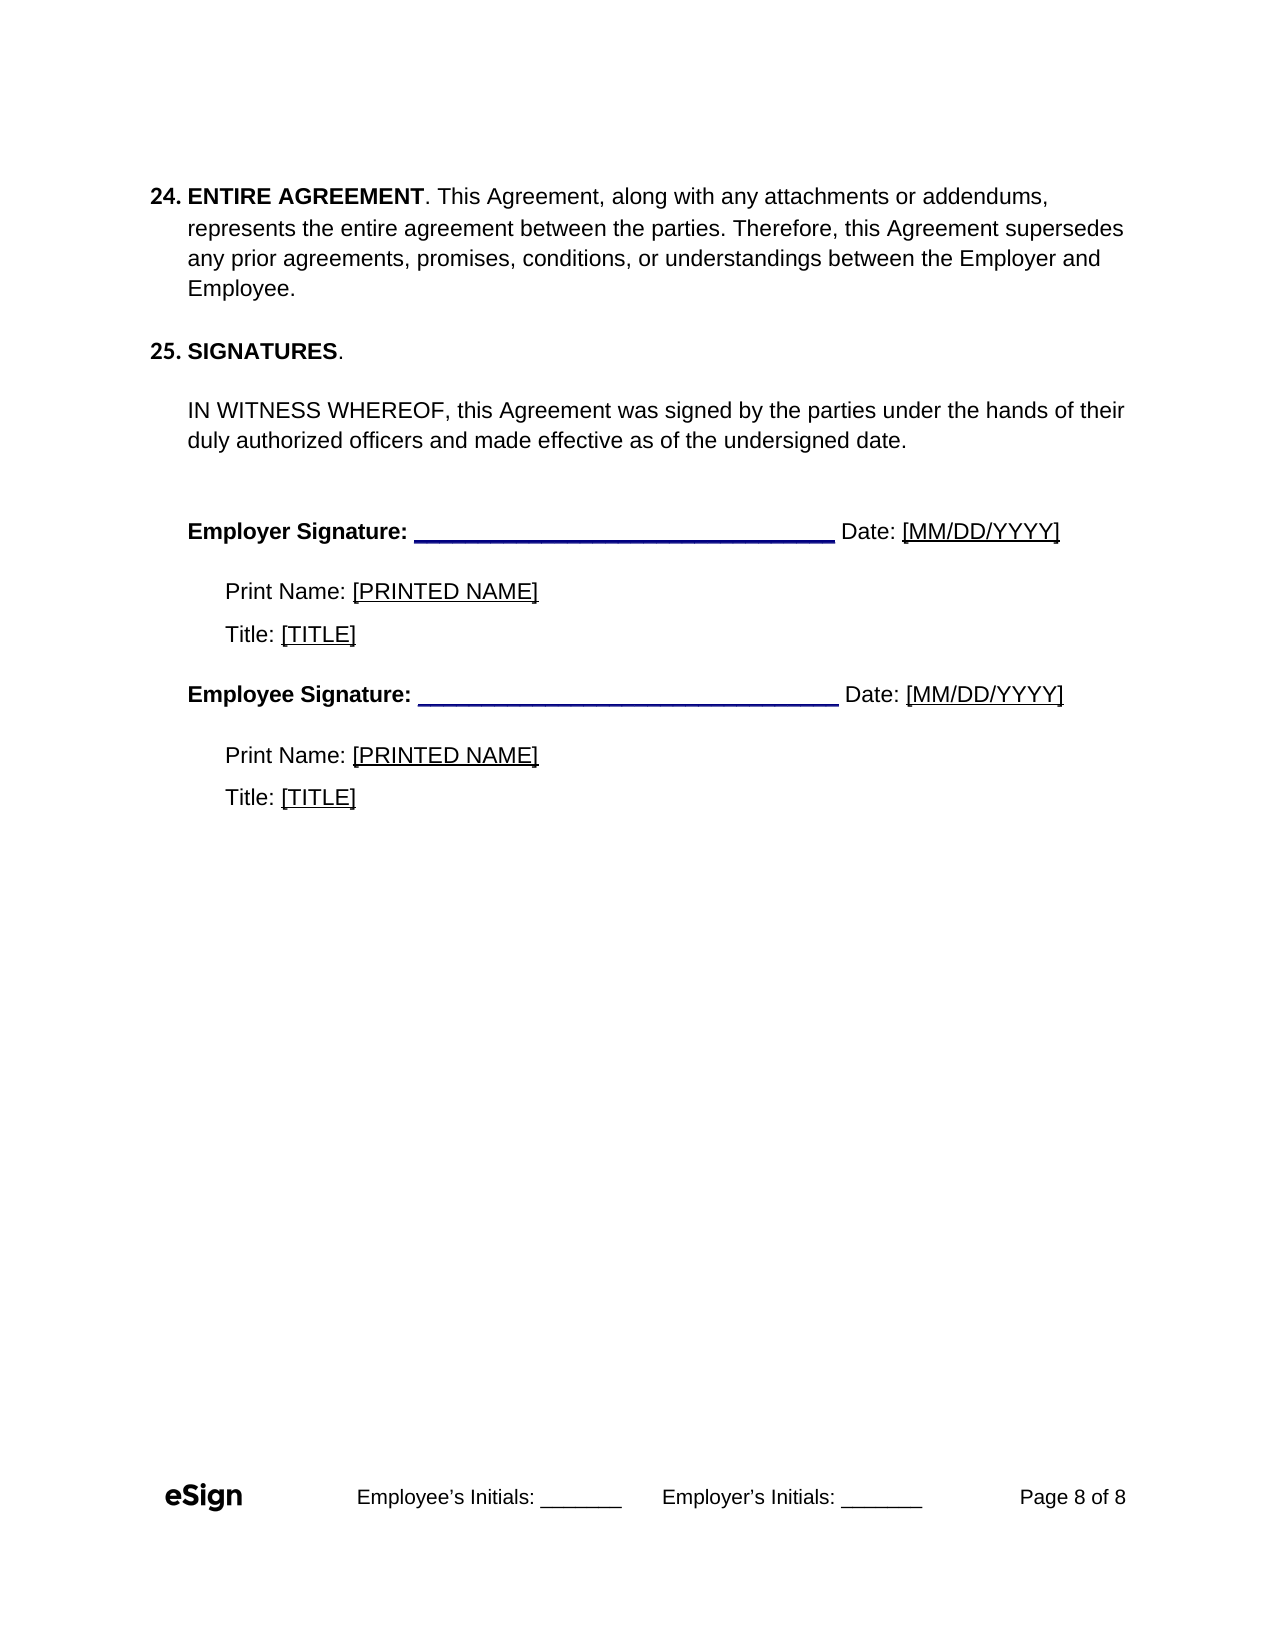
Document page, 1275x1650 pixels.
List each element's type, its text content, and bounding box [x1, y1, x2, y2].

subtitle Employee Signature: _________________________________ Date: [MM/DD/YYYY] [187, 681, 1127, 707]
subtitle Employer Signature: _________________________________ Date: [MM/DD/YYYY] [187, 518, 1127, 544]
subtitle Title: [TITLE] [225, 784, 1125, 811]
list IN WITNESS WHEREOF, this Agreement was signed by the parties under the hands of their duly authorized officers and made effective as of the undersigned date. [187, 397, 1125, 453]
list ENTIRE AGREEMENT. This Agreement, along with any attachments or addendums, represents the entire agreement between the parties. Therefore, this Agreement supersedes any prior agreements, promises, conditions, or understandings between the Employer and Employee. [150, 180, 1125, 301]
list SIGNATURES. [150, 335, 1125, 366]
subtitle Print Name: [PRINTED NAME] [225, 578, 1125, 604]
subtitle Title: [TITLE] [225, 621, 1125, 647]
subtitle Print Name: [PRINTED NAME] [225, 742, 1125, 768]
